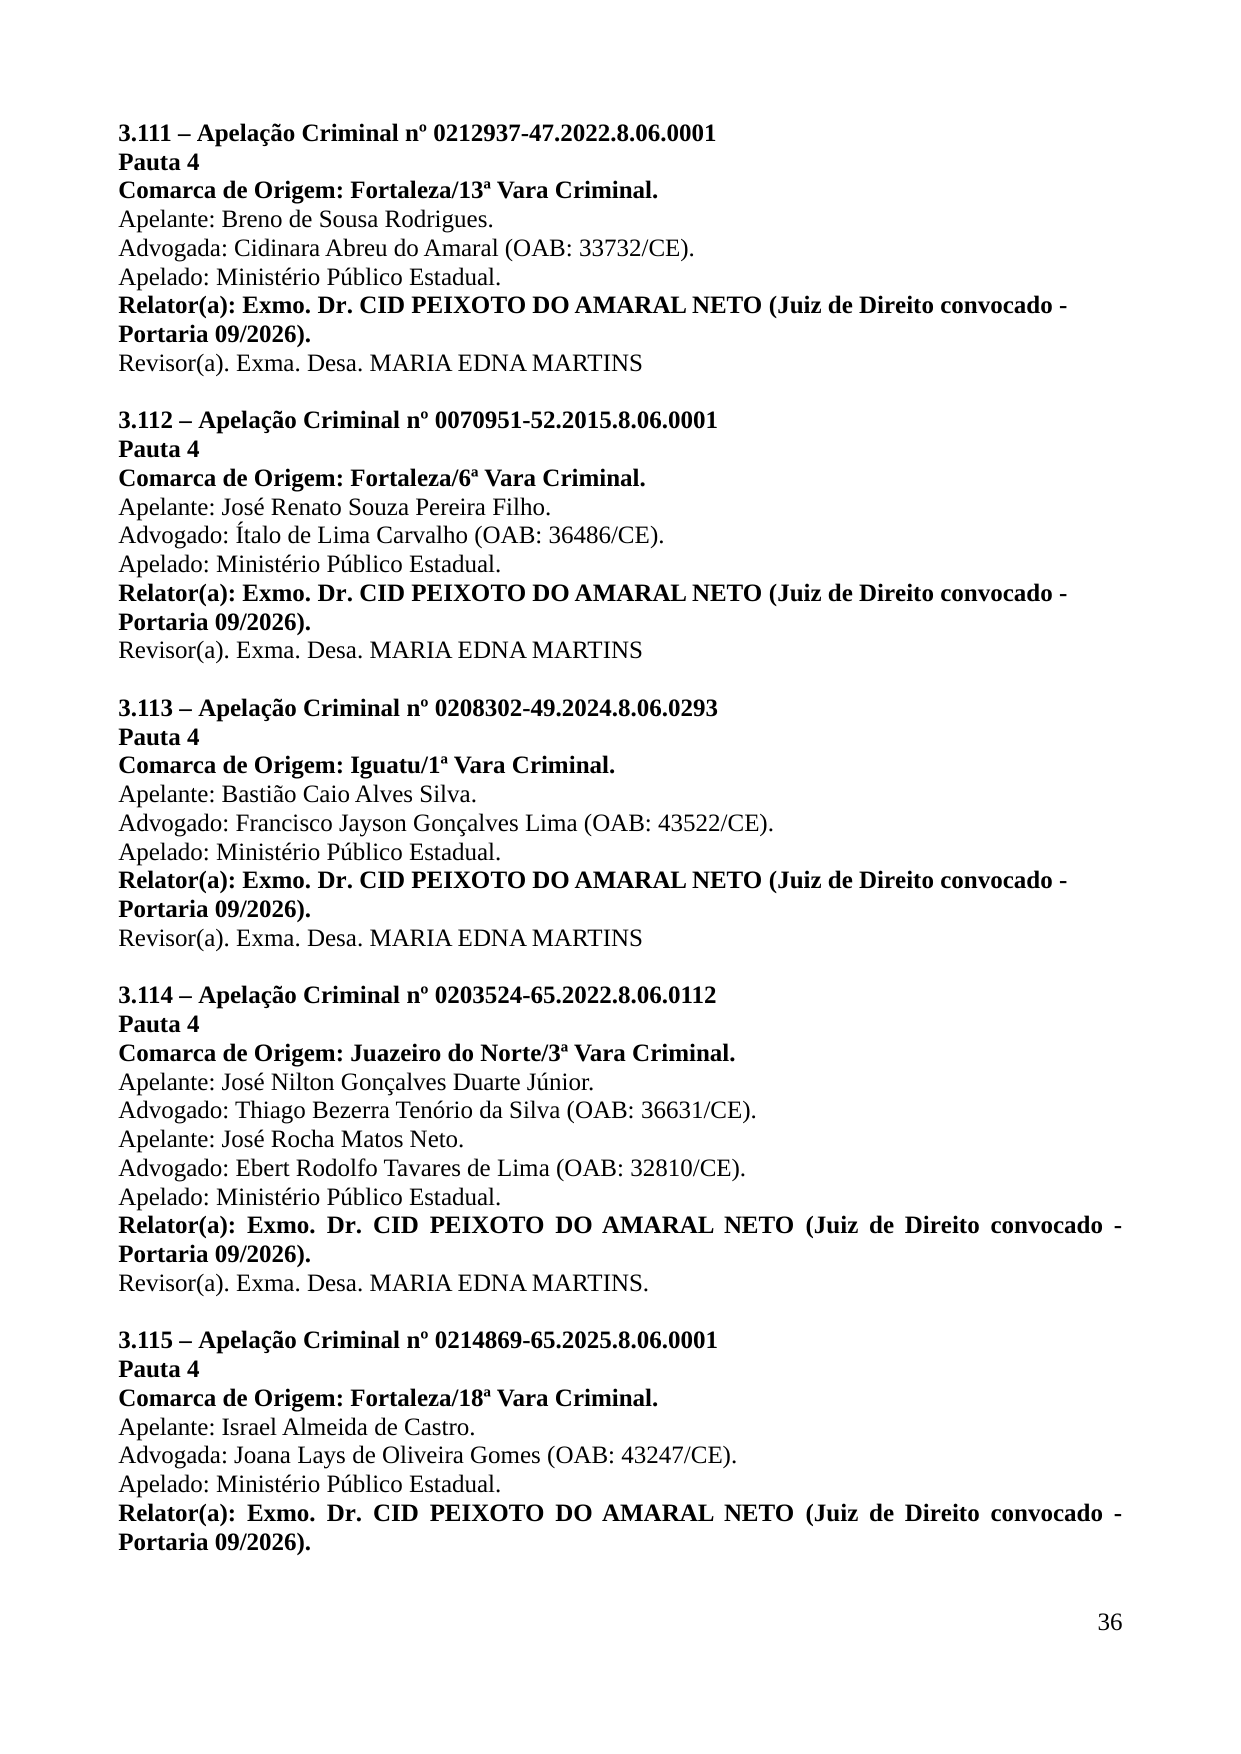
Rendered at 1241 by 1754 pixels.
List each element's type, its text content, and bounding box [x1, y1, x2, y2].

text Revisor(a). Exma. Desa. MARIA EDNA MARTINS [118, 348, 1122, 377]
text Relator(a): Exmo. Dr. CID PEIXOTO DO AMARAL NETO (Juiz de Direito convocado - Portaria 09/2026). [118, 578, 1122, 636]
text 3.111 – Apelação Criminal nº 0212937-47.2022.8.06.0001 Pauta 4 Comarca de Origem: Fortaleza/13ª Vara Criminal. Apelante: Breno de Sousa Rodrigues. Advogada: Cidinara Abreu do Amaral (OAB: 33732/CE). Apelado: Ministério Público Estadual. [118, 118, 1122, 291]
text Relator(a): Exmo. Dr. CID PEIXOTO DO AMARAL NETO (Juiz de Direito convocado - Portaria 09/2026). [118, 291, 1122, 348]
text 3.112 – Apelação Criminal nº 0070951-52.2015.8.06.0001 Pauta 4 Comarca de Origem: Fortaleza/6ª Vara Criminal. Apelante: José Renato Souza Pereira Filho. Advogado: Ítalo de Lima Carvalho (OAB: 36486/CE). Apelado: Ministério Público Estadual. [118, 406, 1122, 578]
text Revisor(a). Exma. Desa. MARIA EDNA MARTINS [118, 636, 1122, 664]
text 3.115 – Apelação Criminal nº 0214869-65.2025.8.06.0001 Pauta 4 Comarca de Origem: Fortaleza/18ª Vara Criminal. Apelante: Israel Almeida de Castro. Advogada: Joana Lays de Oliveira Gomes (OAB: 43247/CE). Apelado: Ministério Público Estadual. [118, 1326, 1122, 1498]
text Revisor(a). Exma. Desa. MARIA EDNA MARTINS. [118, 1268, 1122, 1297]
text 3.113 – Apelação Criminal nº 0208302-49.2024.8.06.0293 Pauta 4 Comarca de Origem: Iguatu/1ª Vara Criminal. Apelante: Bastião Caio Alves Silva. Advogado: Francisco Jayson Gonçalves Lima (OAB: 43522/CE). Apelado: Ministério Público Estadual. [118, 693, 1122, 866]
text Relator(a): Exmo. Dr. CID PEIXOTO DO AMARAL NETO (Juiz de Direito convocado - Portaria 09/2026). [118, 1498, 1122, 1556]
text Relator(a): Exmo. Dr. CID PEIXOTO DO AMARAL NETO (Juiz de Direito convocado - Portaria 09/2026). [118, 866, 1122, 923]
text 3.114 – Apelação Criminal nº 0203524-65.2022.8.06.0112 Pauta 4 Comarca de Origem: Juazeiro do Norte/3ª Vara Criminal. Apelante: José Nilton Gonçalves Duarte Júnior. Advogado: Thiago Bezerra Tenório da Silva (OAB: 36631/CE). Apelante: José Rocha Matos Neto. Advogado: Ebert Rodolfo Tavares de Lima (OAB: 32810/CE). Apelado: Ministério Público Estadual. [118, 981, 1122, 1211]
text Relator(a): Exmo. Dr. CID PEIXOTO DO AMARAL NETO (Juiz de Direito convocado - Portaria 09/2026). [118, 1211, 1122, 1268]
text Revisor(a). Exma. Desa. MARIA EDNA MARTINS [118, 923, 1122, 952]
